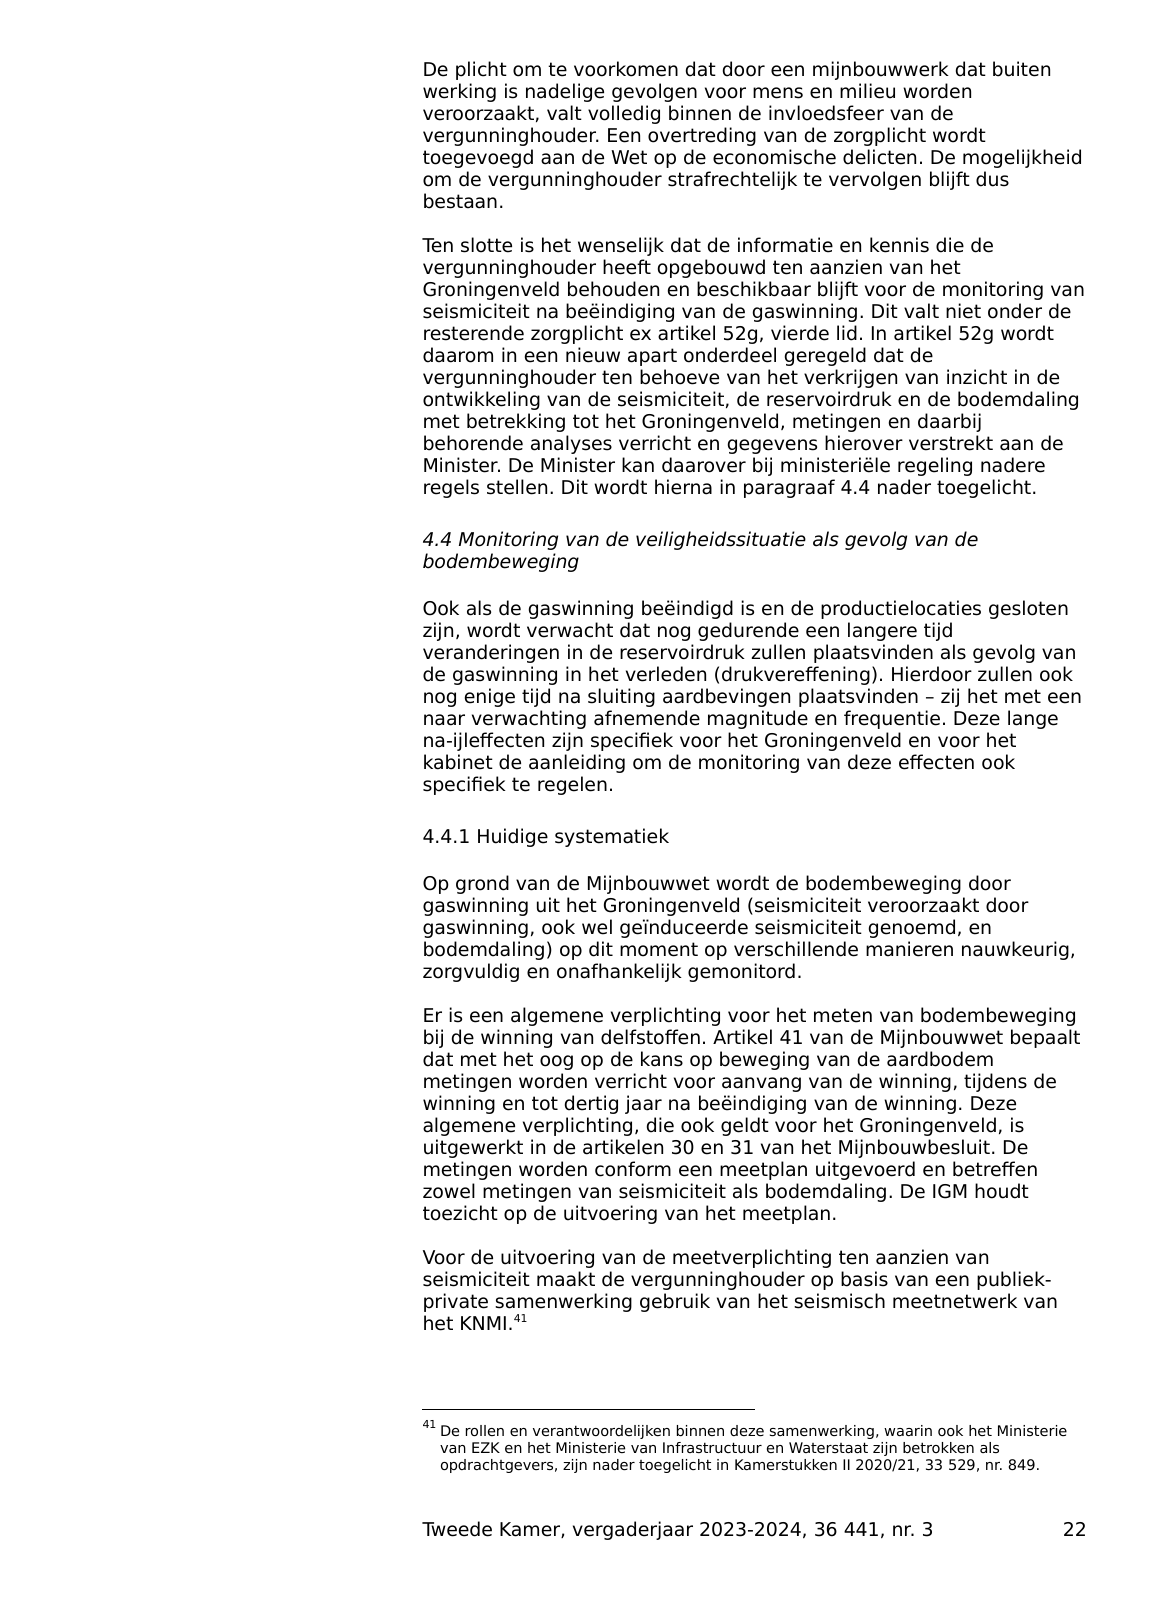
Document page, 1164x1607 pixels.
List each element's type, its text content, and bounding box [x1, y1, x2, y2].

text Er is een algemene verplichting voor het meten van bodembeweging bij de winning van delfstoffen. Artikel 41 van de Mijnbouwwet bepaalt dat met het oog op de kans op beweging van de aardbodem metingen worden verricht voor aanvang van de winning, tijdens de winning en tot dertig jaar na beëindiging van de winning. Deze algemene verplichting, die ook geldt voor het Groningenveld, is uitgewerkt in de artikelen 30 en 31 van het Mijnbouwbesluit. De metingen worden conform een meetplan uitgevoerd en betreffen zowel metingen van seismiciteit als bodemdaling. De IGM houdt toezicht op de uitvoering van het meetplan. [422, 1005, 1087, 1224]
text De plicht om te voorkomen dat door een mijnbouwwerk dat buiten werking is nadelige gevolgen voor mens en milieu worden veroorzaakt, valt volledig binnen de invloedsfeer van de vergunninghouder. Een overtreding van de zorgplicht wordt toegevoegd aan de Wet op de economische delicten. De mogelijkheid om de vergunninghouder strafrechtelijk te vervolgen blijft dus bestaan. [422, 59, 1087, 213]
text Voor de uitvoering van de meetverplichting ten aanzien van seismiciteit maakt de vergunninghouder op basis van een publiek-private samenwerking gebruik van het seismisch meetnetwerk van het KNMI. [422, 1247, 1087, 1334]
subtitle 4.4 Monitoring van de veiligheidssituatie als gevolg van de bodembeweging [422, 529, 1087, 573]
text Op grond van de Mijnbouwwet wordt de bodembeweging door gaswinning uit het Groningenveld (seismiciteit veroorzaakt door gaswinning, ook wel geïnduceerde seismiciteit genoemd, en bodemdaling) op dit moment op verschillende manieren nauwkeurig, zorgvuldig en onafhankelijk gemonitord. [422, 873, 1087, 982]
subtitle 4.4.1 Huidige systematiek [422, 826, 1087, 848]
text De rollen en verantwoordelijken binnen deze samenwerking, waarin ook het Ministerie van EZK en het Ministerie van Infrastructuur en Waterstaat zijn betrokken als opdrachtgevers, zijn nader toegelicht in Kamerstukken II 2020/21, 33 529, nr. 849. [422, 1418, 1087, 1474]
text Ook als de gaswinning beëindigd is en de productielocaties gesloten zijn, wordt verwacht dat nog gedurende een langere tijd veranderingen in de reservoirdruk zullen plaatsvinden als gevolg van de gaswinning in het verleden (drukvereffening). Hierdoor zullen ook nog enige tijd na sluiting aardbevingen plaatsvinden – zij het met een naar verwachting afnemende magnitude en frequentie. Deze lange na-ijleffecten zijn specifiek voor het Groningenveld en voor het kabinet de aanleiding om de monitoring van deze effecten ook specifiek te regelen. [422, 598, 1087, 796]
text Ten slotte is het wenselijk dat de informatie en kennis die de vergunninghouder heeft opgebouwd ten aanzien van het Groningenveld behouden en beschikbaar blijft voor de monitoring van seismiciteit na beëindiging van de gaswinning. Dit valt niet onder de resterende zorgplicht ex artikel 52g, vierde lid. In artikel 52g wordt daarom in een nieuw apart onderdeel geregeld dat de vergunninghouder ten behoeve van het verkrijgen van inzicht in de ontwikkeling van de seismiciteit, de reservoirdruk en de bodemdaling met betrekking tot het Groningenveld, metingen en daarbij behorende analyses verricht en gegevens hierover verstrekt aan de Minister. De Minister kan daarover bij ministeriële regeling nadere regels stellen. Dit wordt hierna in paragraaf 4.4 nader toegelicht. [422, 235, 1087, 499]
